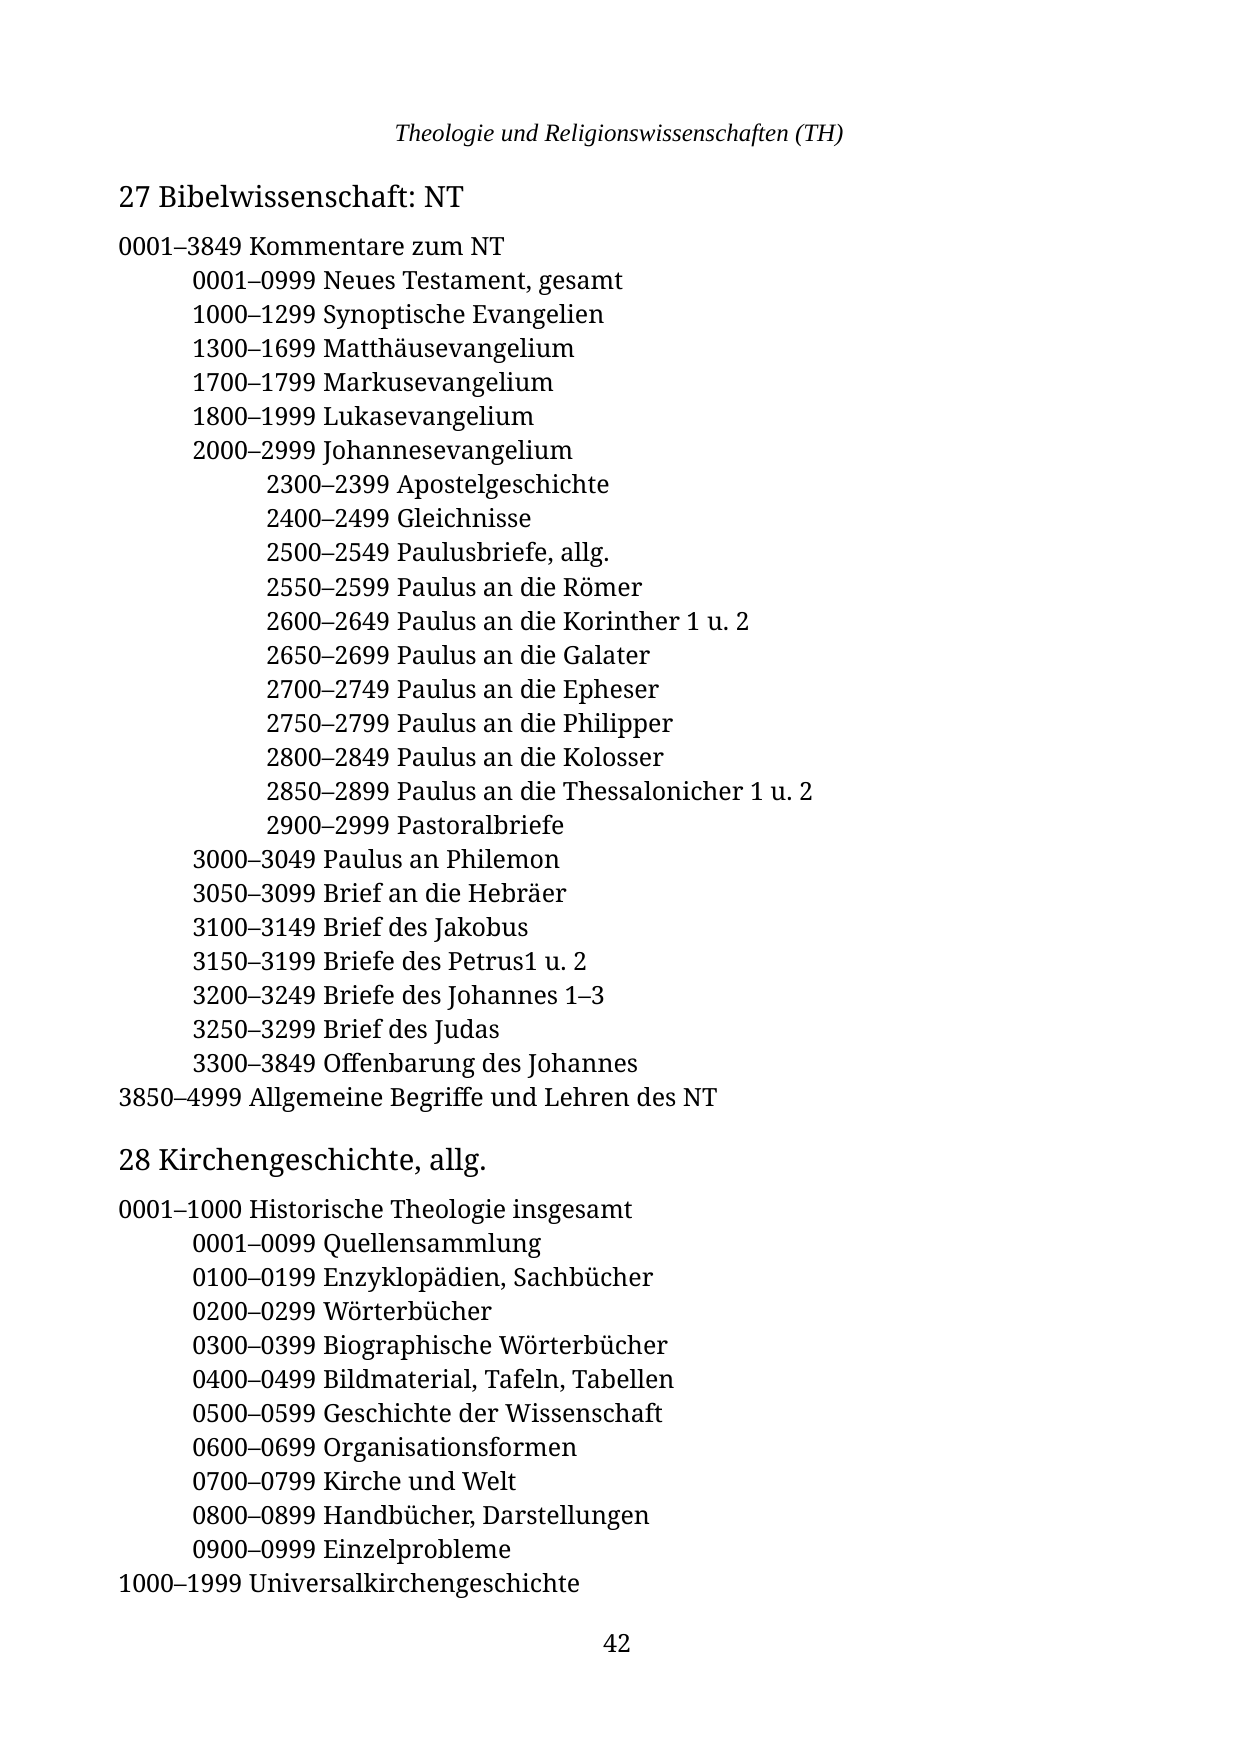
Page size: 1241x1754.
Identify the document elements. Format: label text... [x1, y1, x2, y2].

text 2700–2749 Paulus an die Epheser [118, 671, 1122, 705]
text 0600–0699 Organisationsformen [118, 1430, 1122, 1464]
text 0100–0199 Enzyklopädien, Sachbücher [118, 1259, 1122, 1293]
text 0001–1000 Historische Theologie insgesamt [118, 1191, 1122, 1225]
text 2550–2599 Paulus an die Römer [118, 569, 1122, 603]
text 0001–3849 Kommentare zum NT [118, 228, 1122, 263]
text 0400–0499 Bildmaterial, Tafeln, Tabellen [118, 1362, 1122, 1396]
text 0200–0299 Wörterbücher [118, 1293, 1122, 1328]
text 2800–2849 Paulus an die Kolosser [118, 739, 1122, 773]
text 2400–2499 Gleichnisse [118, 501, 1122, 535]
text 0001–0099 Quellensammlung [118, 1225, 1122, 1259]
text 1800–1999 Lukasevangelium [118, 399, 1122, 433]
subtitle 27 Bibelwissenschaft: NT [118, 176, 1122, 216]
text 0500–0599 Geschichte der Wissenschaft [118, 1396, 1122, 1430]
text 2650–2699 Paulus an die Galater [118, 637, 1122, 671]
text 2850–2899 Paulus an die Thessalonicher 1 u. 2 [118, 773, 1122, 808]
text 2300–2399 Apostelgeschichte [118, 467, 1122, 501]
text 3050–3099 Brief an die Hebräer [118, 876, 1122, 910]
text 3150–3199 Briefe des Petrus1 u. 2 [118, 944, 1122, 978]
text 0800–0899 Handbücher, Darstellungen [118, 1498, 1122, 1532]
text 2500–2549 Paulusbriefe, allg. [118, 535, 1122, 569]
text 3100–3149 Brief des Jakobus [118, 910, 1122, 944]
text 2750–2799 Paulus an die Philipper [118, 705, 1122, 739]
text 2900–2999 Pastoralbriefe [118, 808, 1122, 842]
text 2000–2999 Johannesevangelium [118, 433, 1122, 467]
text 3250–3299 Brief des Judas [118, 1012, 1122, 1046]
text 1700–1799 Markusevangelium [118, 365, 1122, 399]
text 0900–0999 Einzelprobleme [118, 1532, 1122, 1566]
text 3200–3249 Briefe des Johannes 1–3 [118, 978, 1122, 1012]
text 3000–3049 Paulus an Philemon [118, 842, 1122, 876]
text 3300–3849 Offenbarung des Johannes [118, 1046, 1122, 1080]
text 0700–0799 Kirche und Welt [118, 1464, 1122, 1498]
text 2600–2649 Paulus an die Korinther 1 u. 2 [118, 603, 1122, 637]
text 1300–1699 Matthäusevangelium [118, 331, 1122, 365]
text 0001–0999 Neues Testament, gesamt [118, 263, 1122, 297]
text 3850–4999 Allgemeine Begriffe und Lehren des NT [118, 1080, 1122, 1114]
text 1000–1299 Synoptische Evangelien [118, 297, 1122, 331]
text 0300–0399 Biographische Wörterbücher [118, 1328, 1122, 1362]
subtitle 28 Kirchengeschichte, allg. [118, 1139, 1122, 1179]
text 1000–1999 Universalkirchengeschichte [118, 1566, 1122, 1600]
